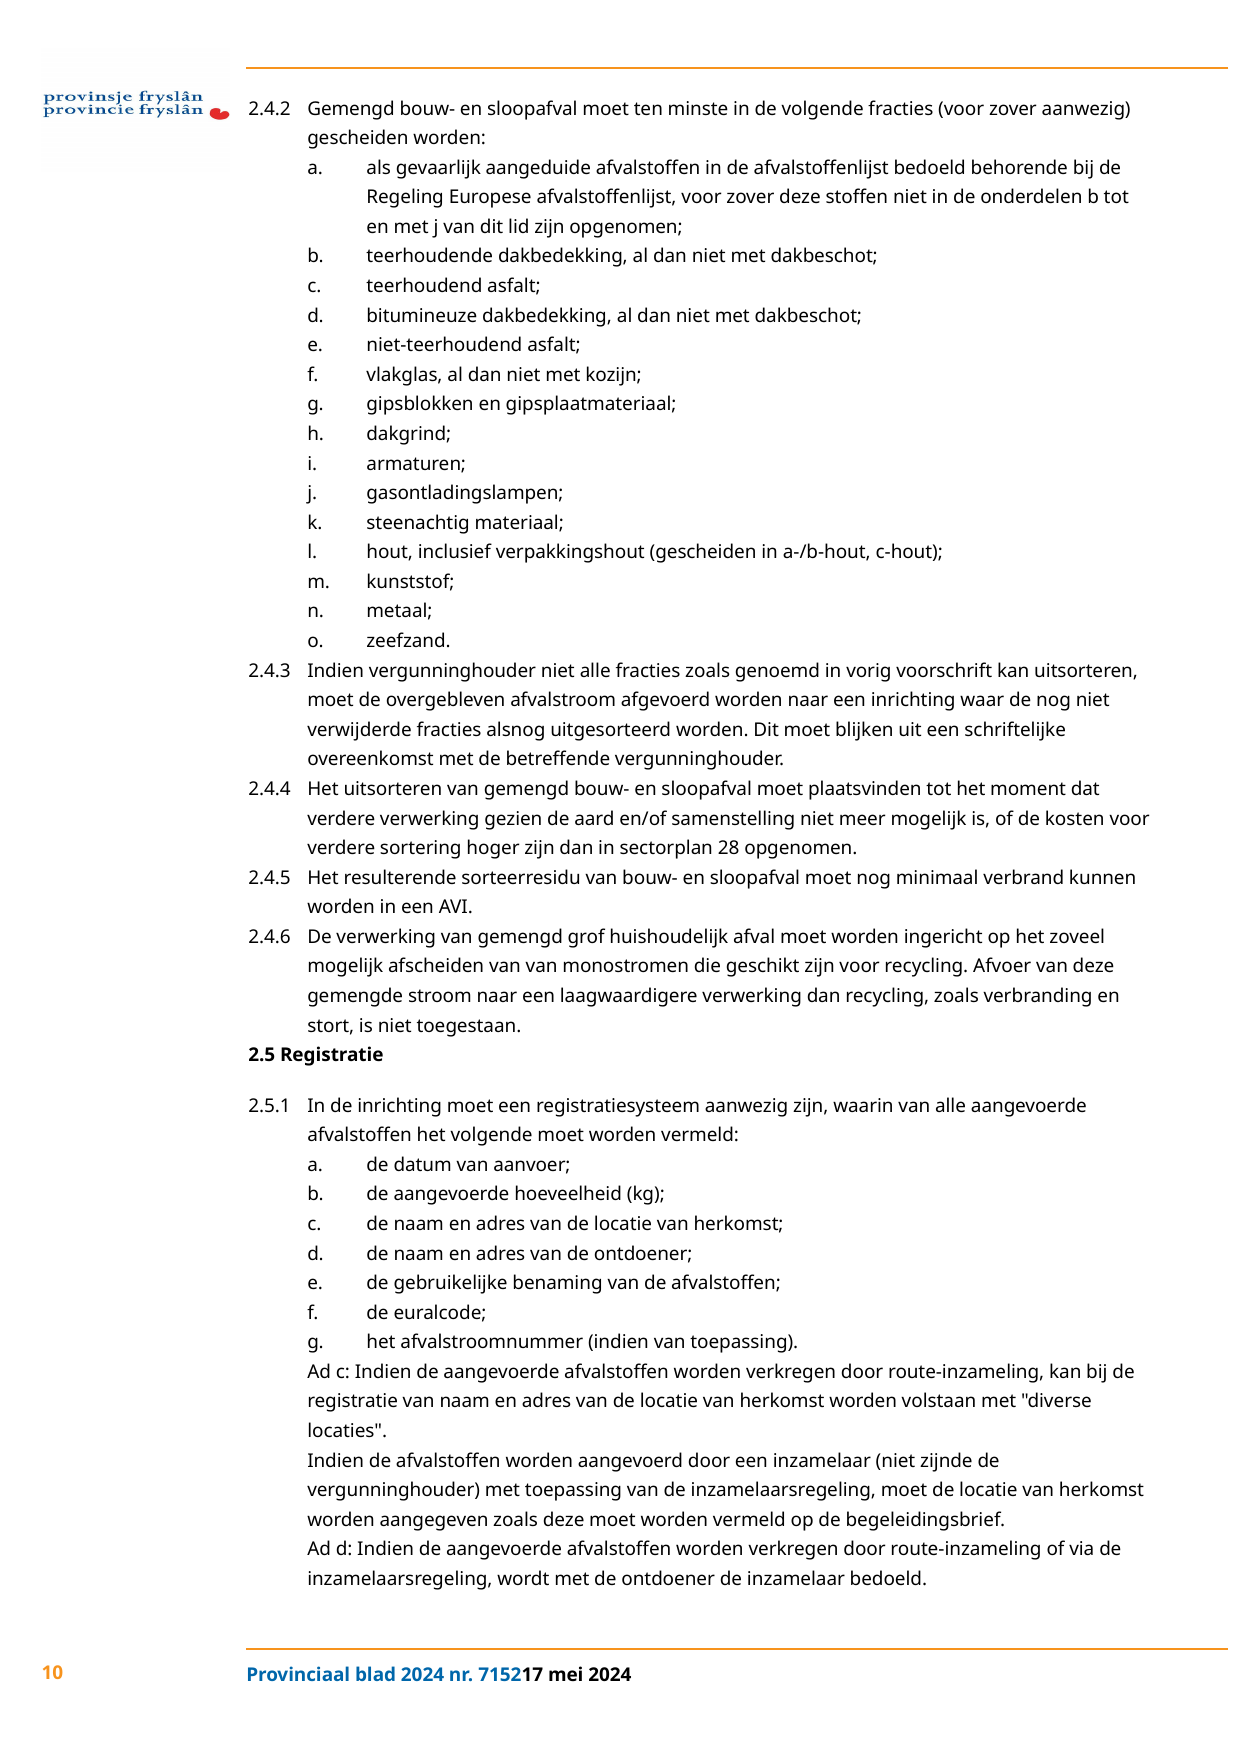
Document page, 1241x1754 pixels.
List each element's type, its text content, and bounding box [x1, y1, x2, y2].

list de naam en adres van de locatie van herkomst; [307, 1210, 1152, 1236]
list hout, inclusief verpakkingshout (gescheiden in a-/b-hout, c-hout); [307, 538, 1152, 564]
list gasontladingslampen; [307, 479, 1152, 505]
text 2.5 Registratie [248, 1041, 1152, 1067]
list het afvalstroomnummer (indien van toepassing). [307, 1328, 1152, 1354]
list Ad d: Indien de aangevoerde afvalstoffen worden verkregen door route-inzameling of via de inzamelaarsregeling, wordt met de ontdoener de inzamelaar bedoeld. [248, 1536, 1152, 1591]
list Het uitsorteren van gemengd bouw- en sloopafval moet plaatsvinden tot het moment dat verdere verwerking gezien de aard en/of samenstelling niet meer mogelijk is, of de kosten voor verdere sortering hoger zijn dan in sectorplan 28 opgenomen. [248, 775, 1152, 860]
list dakgrind; [307, 420, 1152, 446]
list bitumineuze dakbedekking, al dan niet met dakbeschot; [307, 302, 1152, 328]
list teerhoudend asfalt; [307, 272, 1152, 298]
list zeefzand. [307, 627, 1152, 653]
list de euralcode; [307, 1299, 1152, 1325]
list steenachtig materiaal; [307, 509, 1152, 535]
list Het resulterende sorteerresidu van bouw- en sloopafval moet nog minimaal verbrand kunnen worden in een AVI. [248, 864, 1152, 919]
list als gevaarlijk aangeduide afvalstoffen in de afvalstoffenlijst bedoeld behorende bij de Regeling Europese afvalstoffenlijst, voor zover deze stoffen niet in de onderdelen b tot en met j van dit lid zijn opgenomen; [307, 154, 1152, 239]
picture [41, 47, 231, 172]
list kunststof; [307, 568, 1152, 594]
list vlakglas, al dan niet met kozijn; [307, 361, 1152, 387]
list Gemengd bouw- en sloopafval moet ten minste in de volgende fracties (voor zover aanwezig) gescheiden worden: [248, 95, 1152, 150]
list De verwerking van gemengd grof huishoudelijk afval moet worden ingericht op het zoveel mogelijk afscheiden van van monostromen die geschikt zijn voor recycling. Afvoer van deze gemengde stroom naar een laagwaardigere verwerking dan recycling, zoals verbranding en stort, is niet toegestaan. [248, 923, 1152, 1038]
list de datum van aanvoer; [307, 1151, 1152, 1177]
list gipsblokken en gipsplaatmateriaal; [307, 391, 1152, 416]
list niet-teerhoudend asfalt; [307, 331, 1152, 357]
list metaal; [307, 598, 1152, 623]
list de gebruikelijke benaming van de afvalstoffen; [307, 1269, 1152, 1295]
list In de inrichting moet een registratiesysteem aanwezig zijn, waarin van alle aangevoerde afvalstoffen het volgende moet worden vermeld: [248, 1092, 1152, 1147]
list teerhoudende dakbedekking, al dan niet met dakbeschot; [307, 243, 1152, 268]
list de aangevoerde hoeveelheid (kg); [307, 1181, 1152, 1206]
list de naam en adres van de ontdoener; [307, 1240, 1152, 1266]
list armaturen; [307, 450, 1152, 476]
list Indien vergunninghouder niet alle fracties zoals genoemd in vorig voorschrift kan uitsorteren, moet de overgebleven afvalstroom afgevoerd worden naar een inrichting waar de nog niet verwijderde fracties alsnog uitgesorteerd worden. Dit moet blijken uit een schriftelijke overeenkomst met de betreffende vergunninghouder. [248, 657, 1152, 771]
list Indien de afvalstoffen worden aangevoerd door een inzamelaar (niet zijnde de vergunninghouder) met toepassing van de inzamelaarsregeling, moet de locatie van herkomst worden aangegeven zoals deze moet worden vermeld op de begeleidingsbrief. [248, 1447, 1152, 1532]
list Ad c: Indien de aangevoerde afvalstoffen worden verkregen door route-inzameling, kan bij de registratie van naam en adres van de locatie van herkomst worden volstaan met "diverse locaties". [248, 1358, 1152, 1443]
